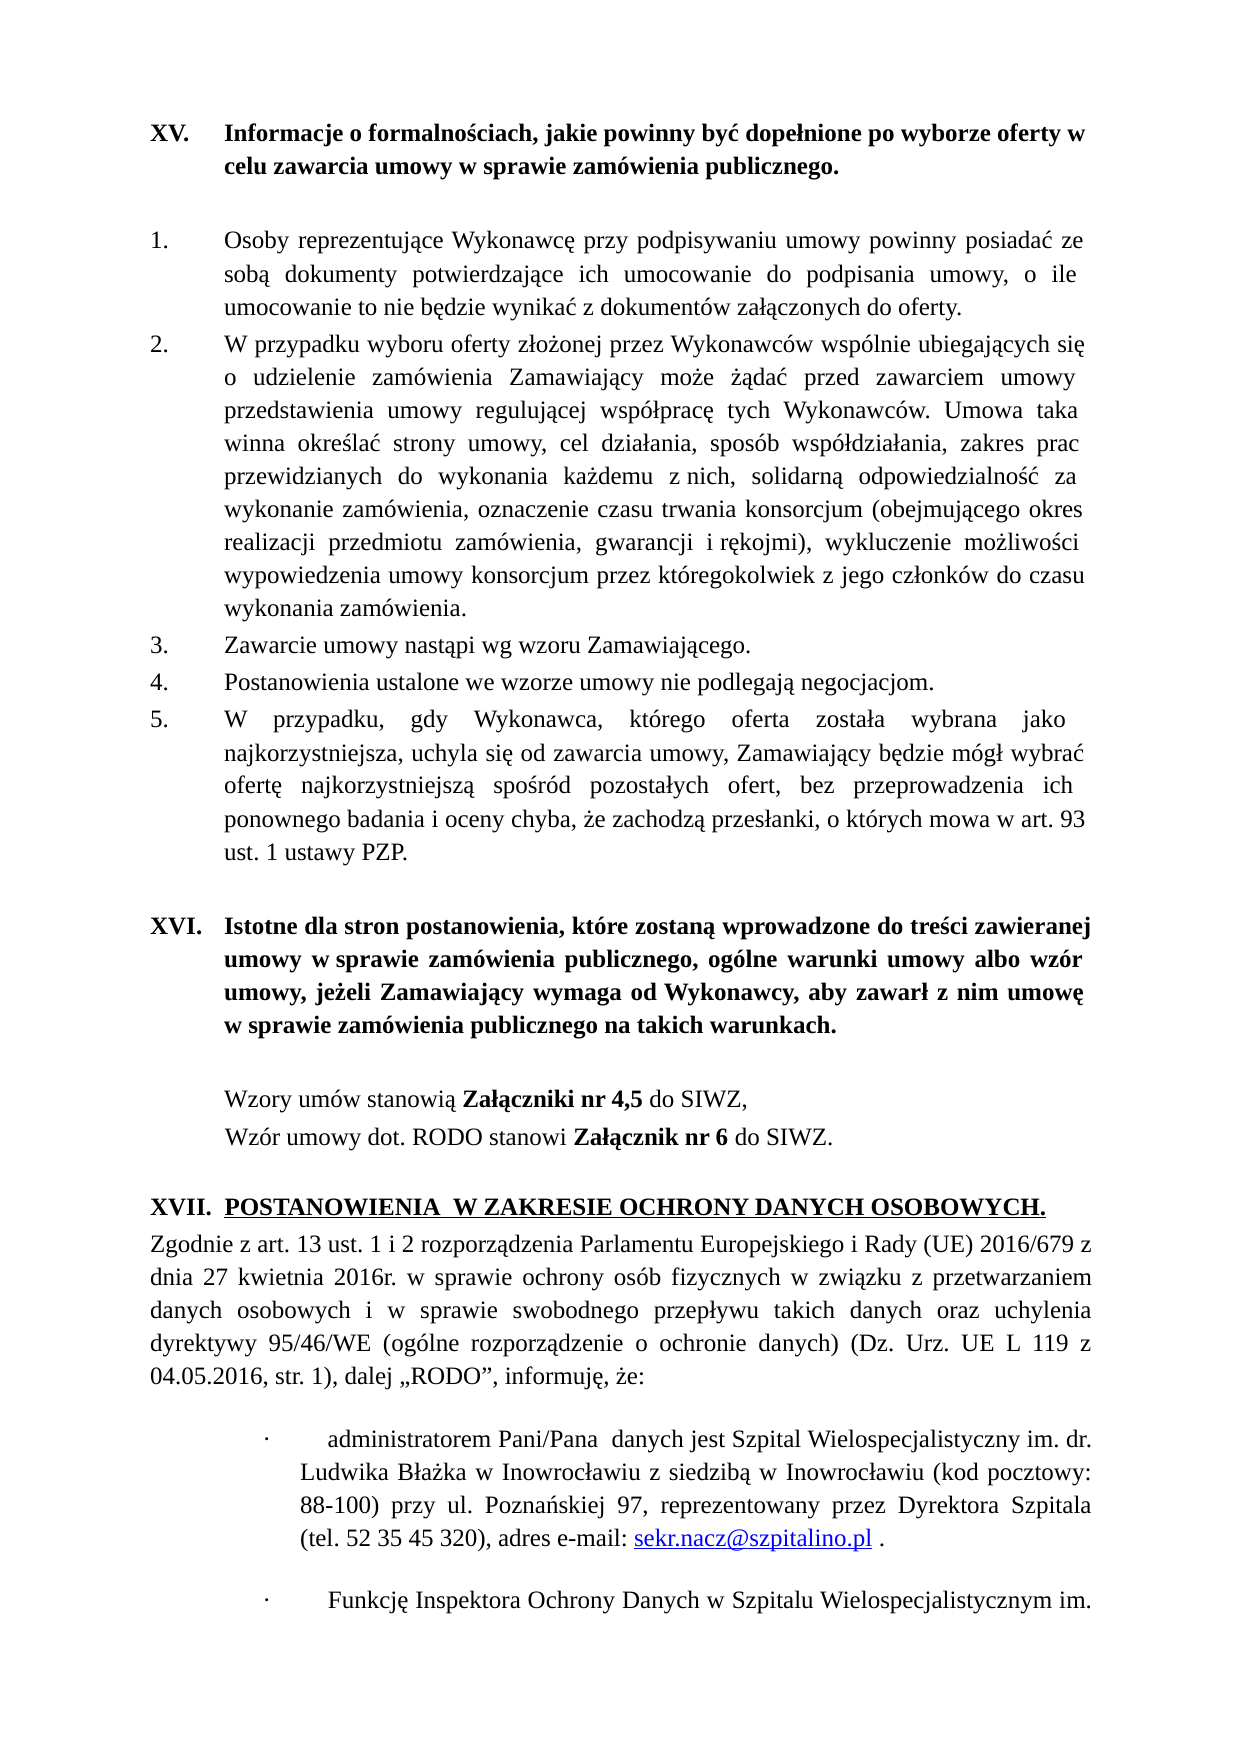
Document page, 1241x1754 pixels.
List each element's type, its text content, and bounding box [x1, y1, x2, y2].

list W przypadku, gdy Wykonawca, którego oferta została wybrana jako najkorzystniejsza, uchyla się od zawarcia umowy, Zamawiający będzie mógł wybrać ofertę najkorzystniejszą spośród pozostałych ofert, bez przeprowadzenia ich ponownego badania i oceny chyba, że zachodzą przesłanki, o których mowa w art. 93 ust. 1 ustawy PZP. [150, 704, 1093, 865]
text · administratorem Pani/Pana danych jest Szpital Wielospecjalistyczny im. dr. Ludwika Błażka w Inowrocławiu z siedzibą w Inowrocławiu (kod pocztowy: 88-100) przy ul. Poznańskiej 97, reprezentowany przez Dyrektora Szpitala (tel. 52 35 45 320), adres e-mail: sekr.nacz@szpitalino.pl . [262, 1424, 1093, 1551]
list Postanowienia ustalone we wzorze umowy nie podlegają negocjacjom. [150, 667, 1093, 696]
text Zgodnie z art. 13 ust. 1 i 2 rozporządzenia Parlamentu Europejskiego i Rady (UE) 2016/679 z dnia 27 kwietnia 2016r. w sprawie ochrony osób fizycznych w związku z przetwarzaniem danych osobowych i w sprawie swobodnego przepływu takich danych oraz uchylenia dyrektywy 95/46/WE (ogólne rozporządzenie o ochronie danych) (Dz. Urz. UE L 119 z 04.05.2016, str. 1), dalej „RODO”, informuję, że: [150, 1229, 1093, 1390]
text · Funkcję Inspektora Ochrony Danych w Szpitalu Wielospecjalistycznym im. [262, 1585, 1093, 1614]
text XV. Informacje o formalnościach, jakie powinny być dopełnione po wyborze oferty w celu zawarcia umowy w sprawie zamówienia publicznego. [150, 118, 1093, 180]
list Osoby reprezentujące Wykonawcę przy podpisywaniu umowy powinny posiadać ze sobą dokumenty potwierdzające ich umocowanie do podpisania umowy, o ile umocowanie to nie będzie wynikać z dokumentów załączonych do oferty. [150, 226, 1093, 320]
list W przypadku wyboru oferty złożonej przez Wykonawców wspólnie ubiegających się o udzielenie zamówienia Zamawiający może żądać przed zawarciem umowy przedstawienia umowy regulującej współpracę tych Wykonawców. Umowa taka winna określać strony umowy, cel działania, sposób współdziałania, zakres prac przewidzianych do wykonania każdemu z nich, solidarną odpowiedzialność za wykonanie zamówienia, oznaczenie czasu trwania konsorcjum (obejmującego okres realizacji przedmiotu zamówienia, gwarancji i rękojmi), wykluczenie możliwości wypowiedzenia umowy konsorcjum przez któregokolwiek z jego członków do czasu wykonania zamówienia. [150, 329, 1093, 622]
subtitle Wzór umowy dot. RODO stanowi Załącznik nr 6 do SIWZ. [150, 1122, 1093, 1150]
list Zawarcie umowy nastąpi wg wzoru Zamawiającego. [150, 630, 1093, 659]
text XVI. Istotne dla stron postanowienia, które zostaną wprowadzone do treści zawieranej umowy w sprawie zamówienia publicznego, ogólne warunki umowy albo wzór umowy, jeżeli Zamawiający wymaga od Wykonawcy, aby zawarł z nim umowę w sprawie zamówienia publicznego na takich warunkach. [150, 911, 1093, 1039]
text XVII. POSTANOWIENIA W ZAKRESIE OCHRONY DANYCH OSOBOWYCH. [150, 1192, 1093, 1221]
subtitle Wzory umów stanowią Załączniki nr 4,5 do SIWZ, [150, 1084, 1093, 1113]
